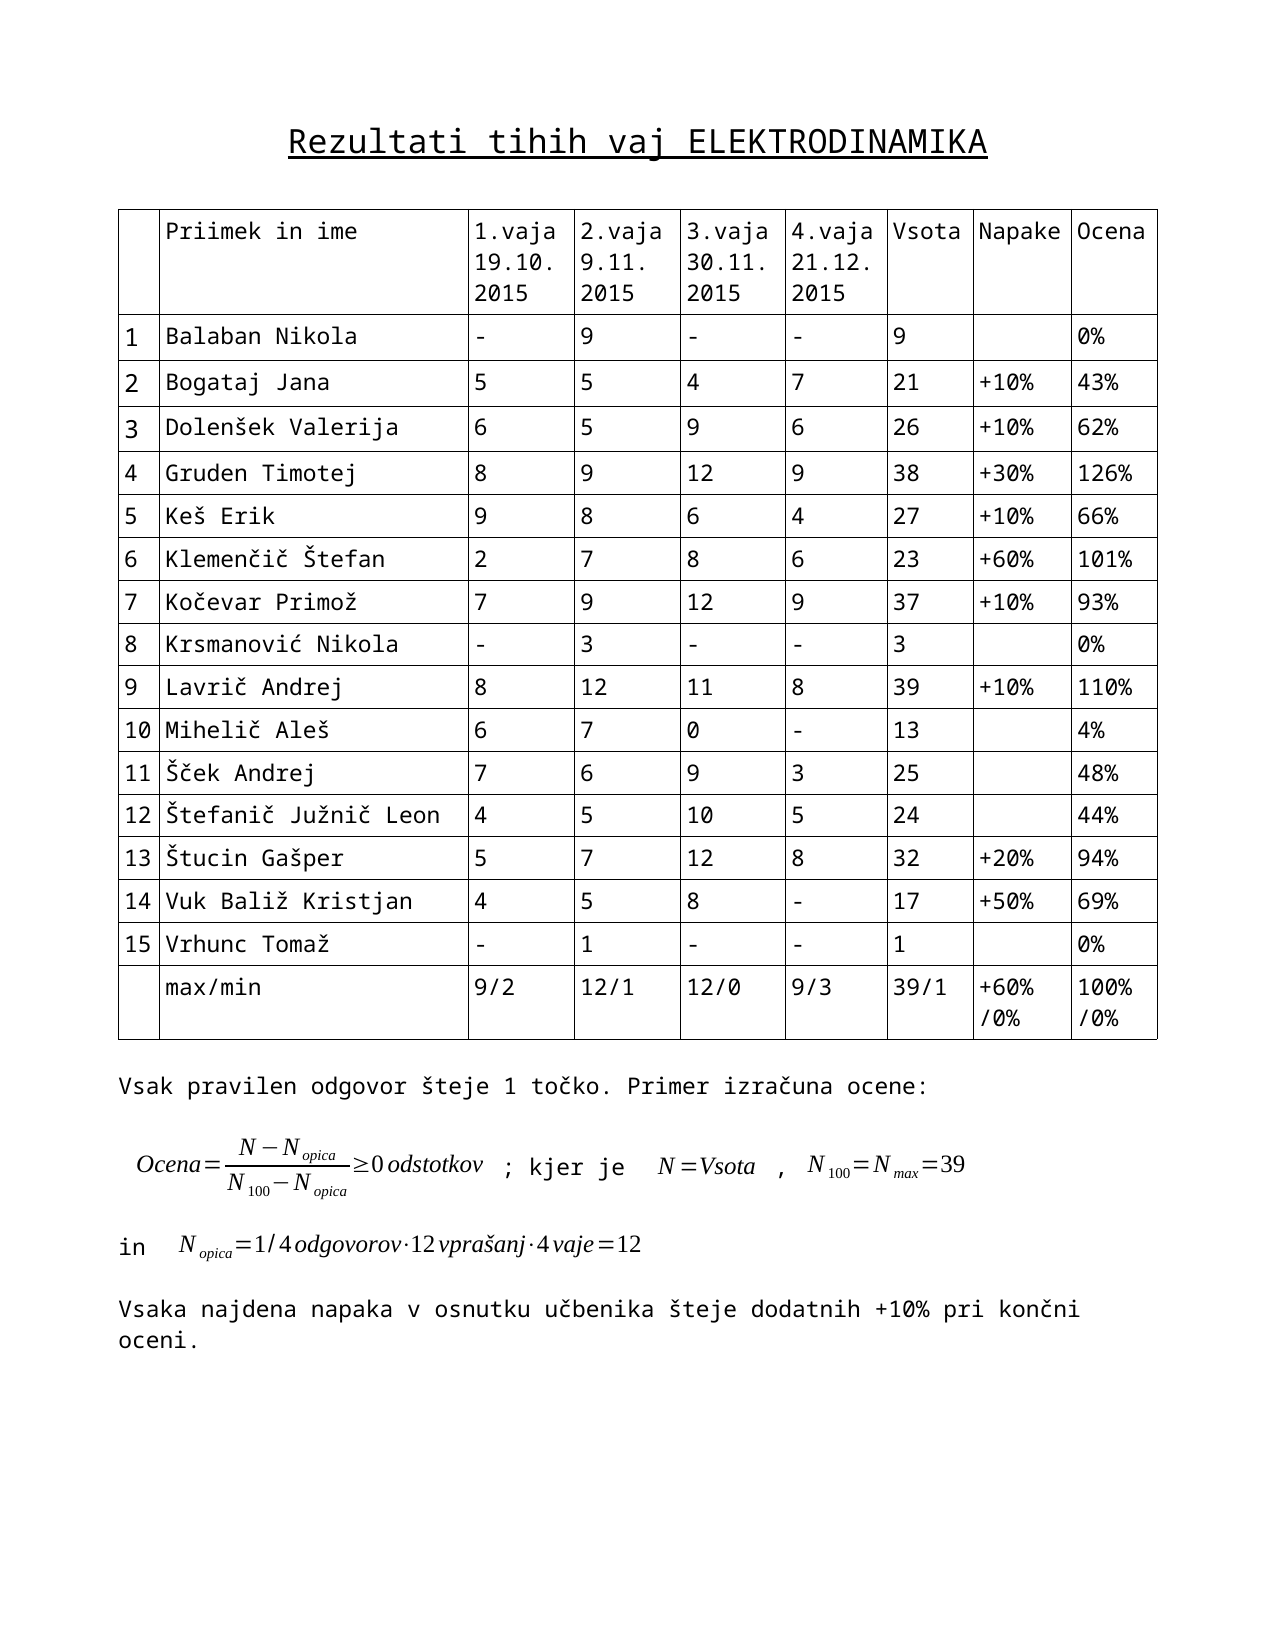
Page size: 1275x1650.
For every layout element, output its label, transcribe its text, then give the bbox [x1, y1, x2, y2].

table_cell Lavrič Andrej [160, 666, 468, 708]
table_cell +10% [974, 495, 1071, 537]
table_cell 9 [888, 315, 973, 360]
text Vsaka najdena napaka v osnutku učbenika šteje dodatnih +10% pri končni oceni. [118, 1293, 1157, 1356]
table_cell 0 [681, 709, 785, 751]
text Vsak pravilen odgovor šteje 1 točko. Primer izračuna ocene: [118, 1070, 1157, 1102]
table_cell 11 [119, 752, 159, 794]
table_cell 0% [1072, 315, 1157, 360]
table_cell 26 [888, 407, 973, 451]
table_cell 3 [575, 624, 680, 665]
table_cell 9 [575, 581, 680, 622]
table_cell +10% [974, 581, 1071, 622]
table_cell 4% [1072, 709, 1157, 751]
table_cell max/min [160, 966, 468, 1039]
table_cell 3 [119, 407, 159, 451]
table_cell Klemenčič Štefan [160, 538, 468, 579]
table_cell +20% [974, 837, 1071, 879]
table_cell 4 [681, 361, 785, 406]
table_cell 110% [1072, 666, 1157, 708]
table_cell 1 [575, 923, 680, 965]
table_cell - [786, 709, 887, 751]
table_cell 10 [119, 709, 159, 751]
table_cell 12 [119, 795, 159, 836]
table_cell 6 [575, 752, 680, 794]
table_header 3.vaja 30.11. 2015 [681, 210, 785, 314]
table_cell 66% [1072, 495, 1157, 537]
table_cell +60% /0% [974, 966, 1071, 1039]
table_cell 9 [681, 752, 785, 794]
table_cell 9 [469, 495, 574, 537]
text ; kjer je , [118, 1133, 1157, 1199]
table_cell 8 [469, 666, 574, 708]
table_cell 5 [575, 361, 680, 406]
table_cell Vuk Baliž Kristjan [160, 880, 468, 922]
table_cell 4 [469, 795, 574, 836]
table_cell Šček Andrej [160, 752, 468, 794]
table_cell 9/2 [469, 966, 574, 1039]
table_cell 5 [786, 795, 887, 836]
table_cell - [469, 624, 574, 665]
table_cell 6 [119, 538, 159, 579]
table_cell Keš Erik [160, 495, 468, 537]
table_cell 8 [786, 666, 887, 708]
table_cell 94% [1072, 837, 1157, 879]
table_cell 39/1 [888, 966, 973, 1039]
table_cell 5 [575, 795, 680, 836]
table_cell 4 [119, 452, 159, 494]
table_cell 7 [575, 538, 680, 579]
table_cell Krsmanović Nikola [160, 624, 468, 665]
table_cell 8 [681, 538, 785, 579]
table_cell 21 [888, 361, 973, 406]
table_cell 5 [469, 361, 574, 406]
table_cell 0% [1072, 624, 1157, 665]
table_cell 12 [681, 452, 785, 494]
table_cell +50% [974, 880, 1071, 922]
table_cell 3 [888, 624, 973, 665]
table_cell 32 [888, 837, 973, 879]
table_cell - [786, 624, 887, 665]
table_cell 6 [469, 709, 574, 751]
table_cell +30% [974, 452, 1071, 494]
table_cell Kočevar Primož [160, 581, 468, 622]
table_cell [974, 624, 1071, 665]
table_cell 12/0 [681, 966, 785, 1039]
table_cell +60% [974, 538, 1071, 579]
table_cell 1 [119, 315, 159, 360]
table_cell 5 [469, 837, 574, 879]
text in [118, 1231, 1157, 1262]
table_cell 2 [469, 538, 574, 579]
table_cell +10% [974, 361, 1071, 406]
table_cell 9 [786, 452, 887, 494]
table_cell 43% [1072, 361, 1157, 406]
table_cell 39 [888, 666, 973, 708]
table_cell 24 [888, 795, 973, 836]
table_cell 4 [786, 495, 887, 537]
table_cell 69% [1072, 880, 1157, 922]
table_cell 8 [469, 452, 574, 494]
table_cell 8 [575, 495, 680, 537]
table_cell 6 [469, 407, 574, 451]
table_cell [119, 966, 159, 1039]
table_cell 6 [786, 407, 887, 451]
table_header Ocena [1072, 210, 1157, 314]
table_header Vsota [888, 210, 973, 314]
table_cell Balaban Nikola [160, 315, 468, 360]
table_cell Gruden Timotej [160, 452, 468, 494]
table_cell 8 [681, 880, 785, 922]
table_cell 5 [119, 495, 159, 537]
table_cell 9 [575, 315, 680, 360]
table_cell 126% [1072, 452, 1157, 494]
table_cell - [681, 315, 785, 360]
table_cell [974, 795, 1071, 836]
table_header Priimek in ime [160, 210, 468, 314]
table_cell 12 [681, 581, 785, 622]
table_cell - [469, 923, 574, 965]
table_cell 12/1 [575, 966, 680, 1039]
table_cell 7 [119, 581, 159, 622]
table_cell 93% [1072, 581, 1157, 622]
table_cell 5 [575, 407, 680, 451]
table_cell 9/3 [786, 966, 887, 1039]
table_cell - [681, 624, 785, 665]
table_cell 17 [888, 880, 973, 922]
table_cell 2 [119, 361, 159, 406]
table_header 2.vaja 9.11. 2015 [575, 210, 680, 314]
table_cell [974, 752, 1071, 794]
table_cell 4 [469, 880, 574, 922]
table_cell +10% [974, 407, 1071, 451]
table_cell 13 [888, 709, 973, 751]
table_cell 11 [681, 666, 785, 708]
table_cell Štucin Gašper [160, 837, 468, 879]
table_cell Bogataj Jana [160, 361, 468, 406]
text Rezultati tihih vaj ELEKTRODINAMIKA [118, 118, 1157, 163]
table_cell 23 [888, 538, 973, 579]
table_cell 44% [1072, 795, 1157, 836]
table_cell Mihelič Aleš [160, 709, 468, 751]
table_cell 9 [786, 581, 887, 622]
table_cell 7 [786, 361, 887, 406]
table_cell 9 [681, 407, 785, 451]
table_cell [974, 709, 1071, 751]
table_cell Dolenšek Valerija [160, 407, 468, 451]
table_cell - [469, 315, 574, 360]
table_cell Štefanič Južnič Leon [160, 795, 468, 836]
table_cell 8 [119, 624, 159, 665]
table_cell 27 [888, 495, 973, 537]
table_cell 15 [119, 923, 159, 965]
table_cell 8 [786, 837, 887, 879]
table_cell - [681, 923, 785, 965]
table_cell 12 [575, 666, 680, 708]
table_cell 1 [888, 923, 973, 965]
table_cell 6 [681, 495, 785, 537]
table_cell 38 [888, 452, 973, 494]
table_cell 100% /0% [1072, 966, 1157, 1039]
table_cell 14 [119, 880, 159, 922]
table_cell 9 [119, 666, 159, 708]
table_cell 25 [888, 752, 973, 794]
table_cell 7 [575, 709, 680, 751]
table_cell 10 [681, 795, 785, 836]
table_cell 7 [575, 837, 680, 879]
table_cell 5 [575, 880, 680, 922]
table_header 1.vaja 19.10. 2015 [469, 210, 574, 314]
table_header [119, 210, 159, 314]
table_cell 0% [1072, 923, 1157, 965]
table_cell 7 [469, 752, 574, 794]
table_header Napake [974, 210, 1071, 314]
table_cell [974, 315, 1071, 360]
table_cell 101% [1072, 538, 1157, 579]
table_cell 13 [119, 837, 159, 879]
table_cell 37 [888, 581, 973, 622]
table_cell 48% [1072, 752, 1157, 794]
table_cell 3 [786, 752, 887, 794]
table_cell - [786, 880, 887, 922]
table_header 4.vaja 21.12. 2015 [786, 210, 887, 314]
table_cell 62% [1072, 407, 1157, 451]
table_cell [974, 923, 1071, 965]
table_cell 9 [575, 452, 680, 494]
table_cell - [786, 315, 887, 360]
table_cell 6 [786, 538, 887, 579]
table_cell - [786, 923, 887, 965]
table_cell 12 [681, 837, 785, 879]
table_cell Vrhunc Tomaž [160, 923, 468, 965]
table_cell +10% [974, 666, 1071, 708]
table_cell 7 [469, 581, 574, 622]
